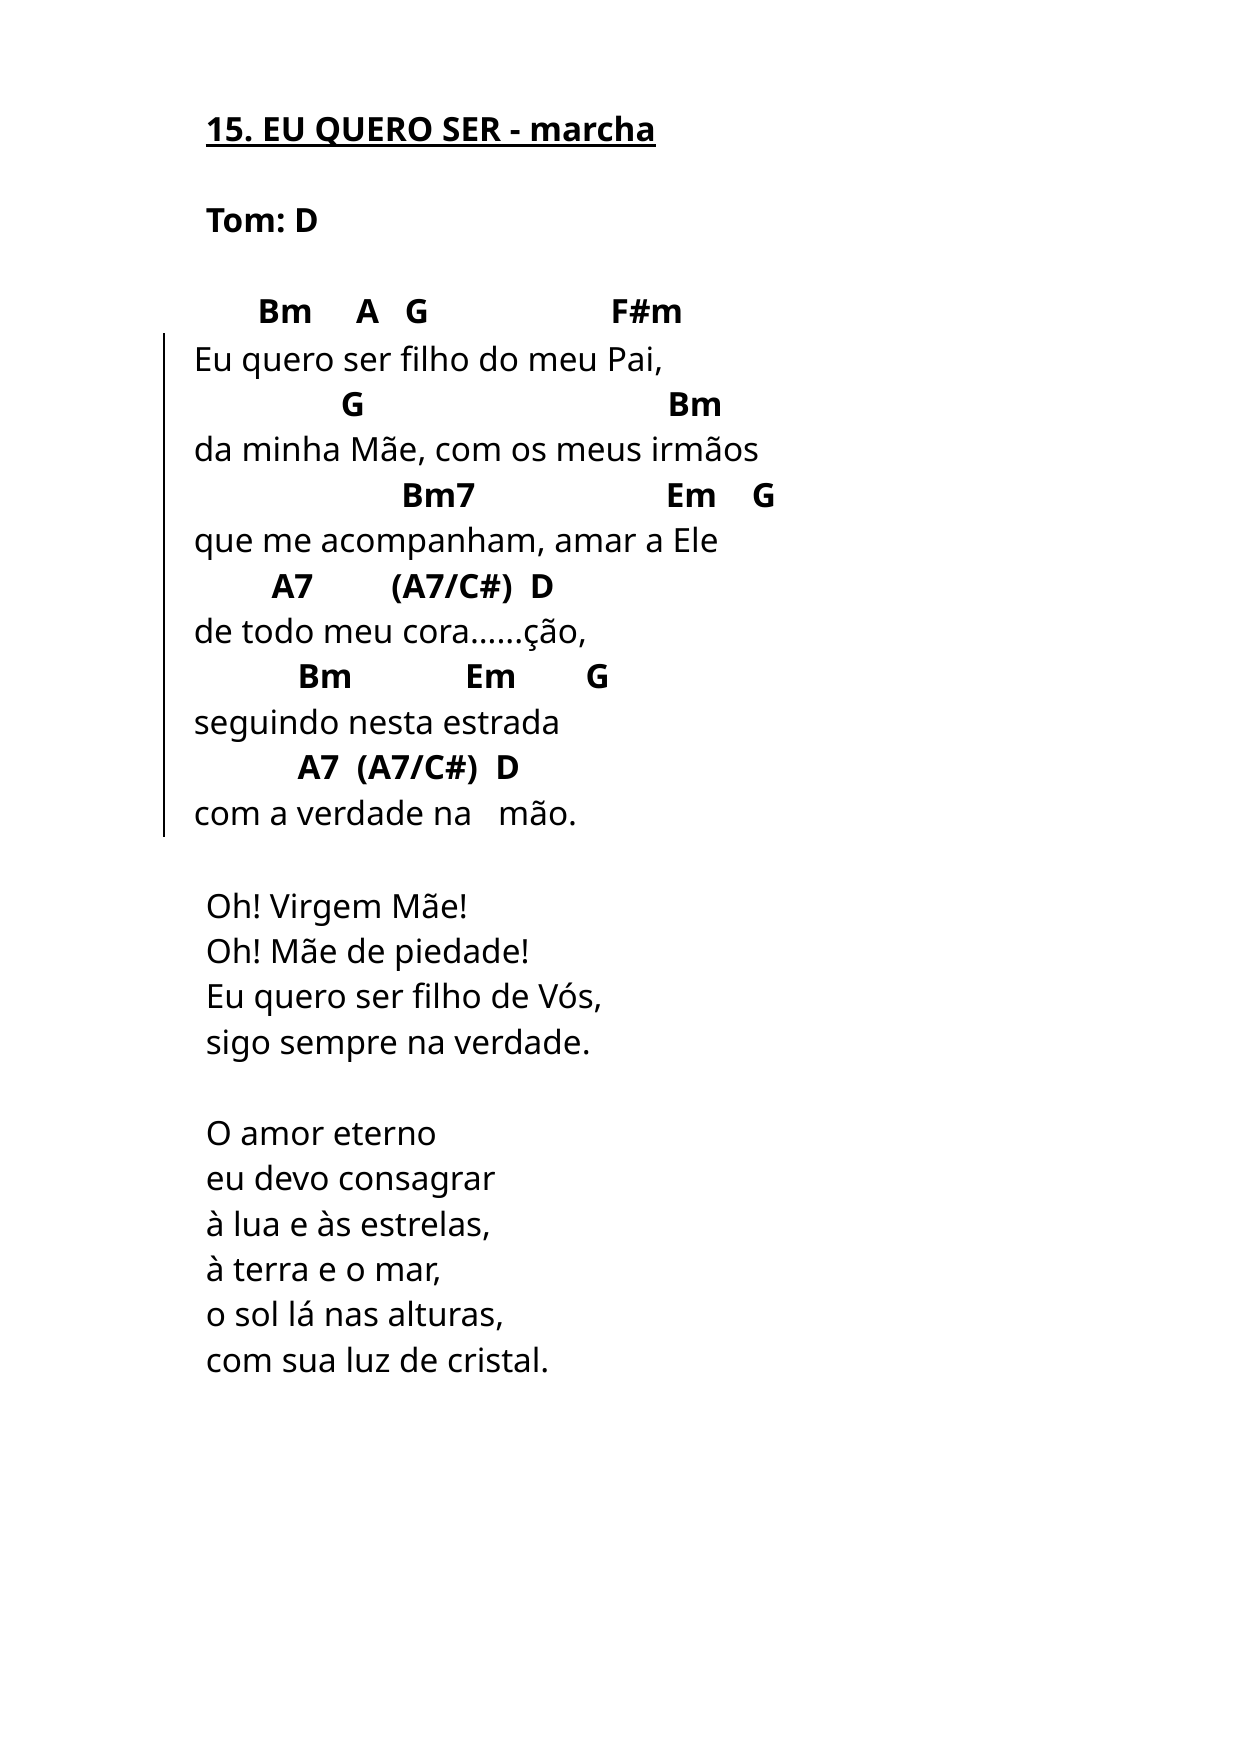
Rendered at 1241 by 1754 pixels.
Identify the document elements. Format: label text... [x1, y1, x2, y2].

text Oh! Mãe de piedade! [177, 928, 1063, 973]
text o sol lá nas alturas, [177, 1291, 1063, 1337]
text à terra e o mar, [177, 1246, 1063, 1291]
text O amor eterno [177, 1109, 1063, 1155]
text à lua e às estrelas, [177, 1200, 1063, 1246]
subtitle 15. EU QUERO SER - marcha [177, 106, 1063, 152]
text Eu quero ser filho de Vós, [177, 973, 1063, 1019]
text Oh! Virgem Mãe! [177, 882, 1063, 928]
subtitle Tom: D [177, 197, 1063, 242]
text com sua luz de cristal. [177, 1337, 1063, 1382]
table_header Eu quero ser filho do meu Pai, G Bm da minha Mãe, com os meus irmãos Bm7 Em G que me acompanham, amar a Ele A7 (A7/C#) D de todo meu cora…...ção, Bm Em G seguindo nesta estrada A7 (A7/C#) D com a verdade na mão. [165, 335, 1050, 835]
text eu devo consagrar [177, 1155, 1063, 1200]
subtitle Bm A G F#m [177, 288, 1063, 333]
text sigo sempre na verdade. [177, 1019, 1063, 1064]
